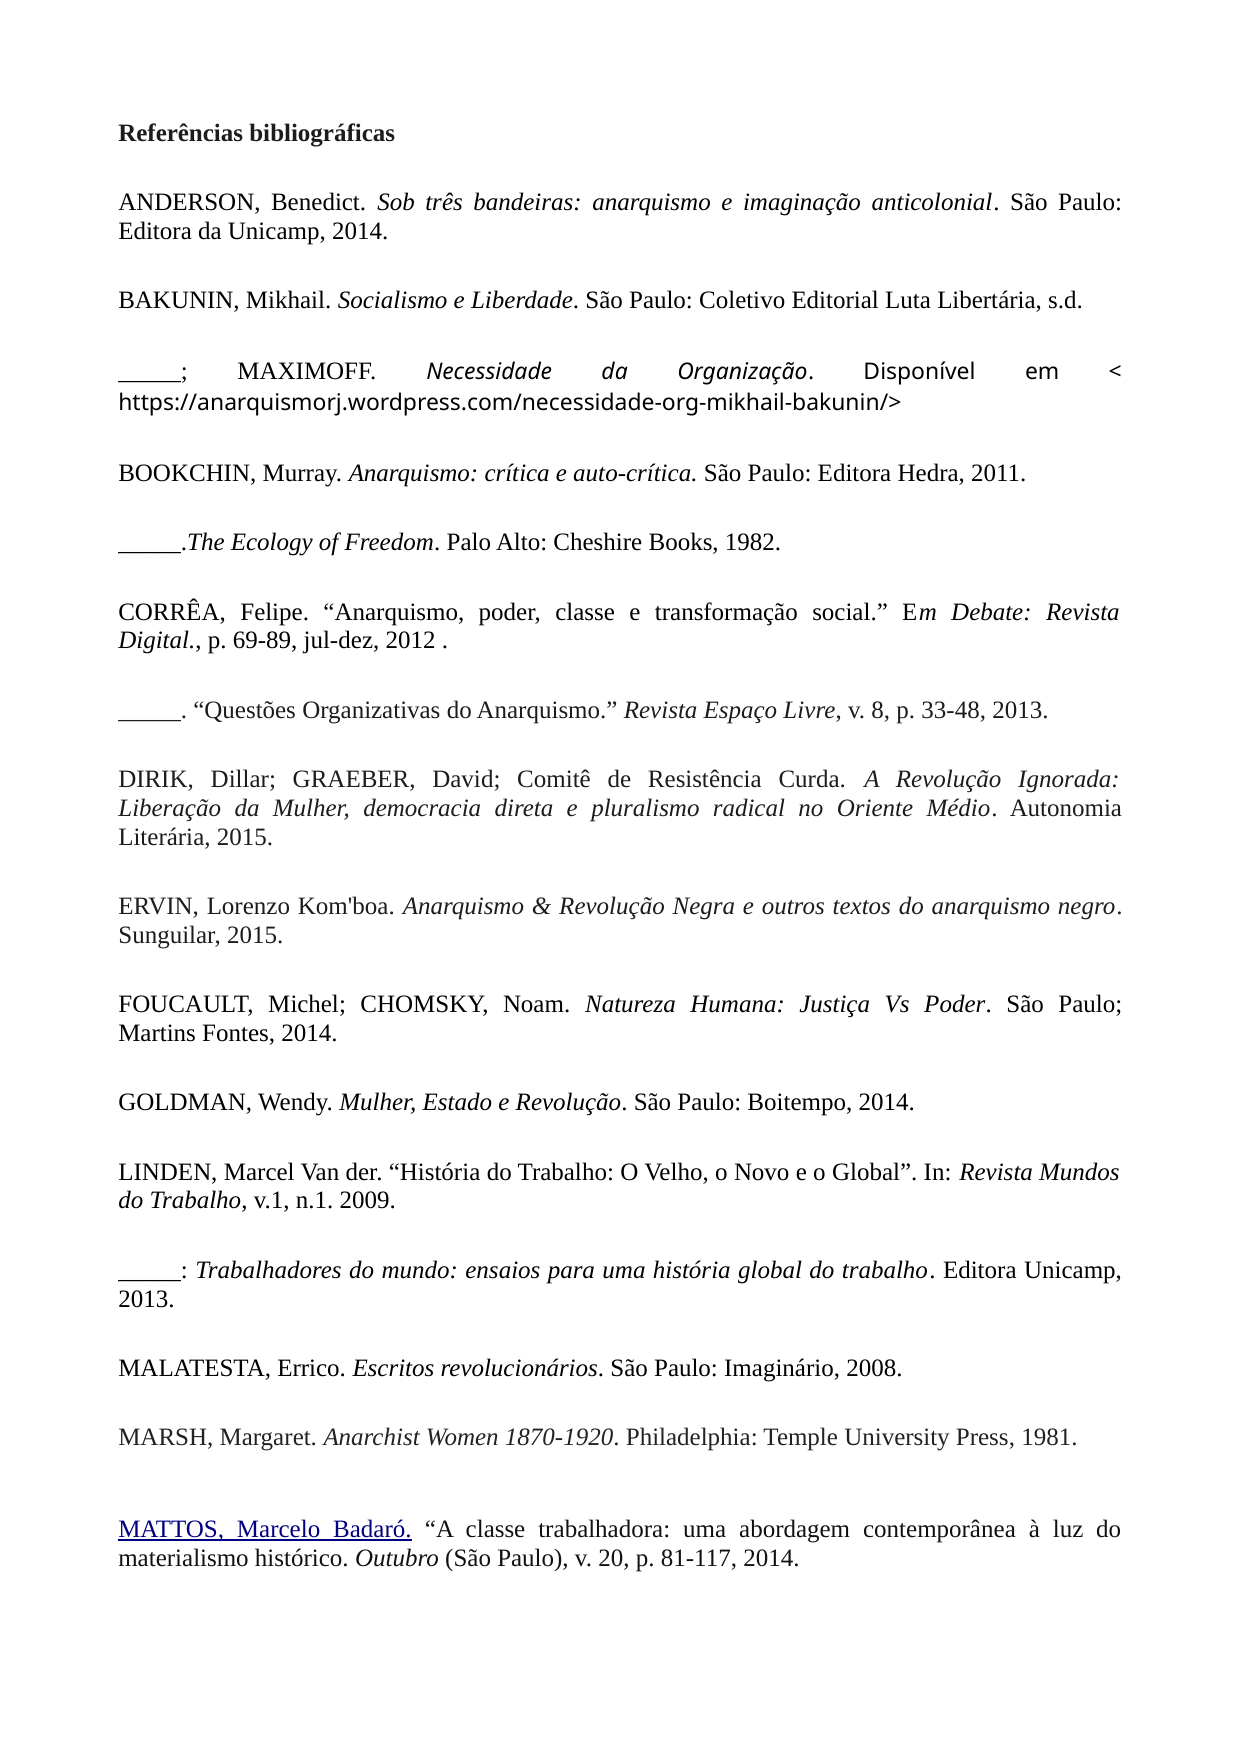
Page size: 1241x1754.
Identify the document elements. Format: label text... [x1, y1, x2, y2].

text ANDERSON, Benedict. Sob três bandeiras: anarquismo e imaginação anticolonial. São Paulo: Editora da Unicamp, 2014. [118, 187, 1122, 245]
text Referências bibliográficas [118, 118, 1122, 147]
text _____. “Questões Organizativas do Anarquismo.” Revista Espaço Livre, v. 8, p. 33-48, 2013. [118, 695, 1122, 724]
text GOLDMAN, Wendy. Mulher, Estado e Revolução. São Paulo: Boitempo, 2014. [118, 1087, 1122, 1116]
text ERVIN, Lorenzo Kom'boa. Anarquismo & Revolução Negra e outros textos do anarquismo negro. Sunguilar, 2015. [118, 891, 1122, 949]
text CORRÊA, Felipe. “Anarquismo, poder, classe e transformação social.” Em Debate: Revista Digital., p. 69-89, jul-dez, 2012 . [118, 597, 1122, 654]
text MARSH, Margaret. Anarchist Women 1870-1920. Philadelphia: Temple University Press, 1981. [118, 1422, 1122, 1451]
text MATTOS, Marcelo Badaró. “A classe trabalhadora: uma abordagem contemporânea à luz do materialismo histórico. Outubro (São Paulo), v. 20, p. 81-117, 2014. [118, 1492, 1122, 1572]
text _____: Trabalhadores do mundo: ensaios para uma história global do trabalho. Editora Unicamp, 2013. [118, 1255, 1122, 1312]
text _____; MAXIMOFF. Necessidade da Organização. Disponível em < https://anarquismorj.wordpress.com/necessidade-org-mikhail-bakunin/> [118, 355, 1122, 417]
text FOUCAULT, Michel; CHOMSKY, Noam. Natureza Humana: Justiça Vs Poder. São Paulo; Martins Fontes, 2014. [118, 989, 1122, 1047]
text BAKUNIN, Mikhail. Socialismo e Liberdade. São Paulo: Coletivo Editorial Luta Libertária, s.d. [118, 286, 1122, 314]
text LINDEN, Marcel Van der. “História do Trabalho: O Velho, o Novo e o Global”. In: Revista Mundos do Trabalho, v.1, n.1. 2009. [118, 1157, 1122, 1214]
text MALATESTA, Errico. Escritos revolucionários. São Paulo: Imaginário, 2008. [118, 1353, 1122, 1382]
text _____.The Ecology of Freedom. Palo Alto: Cheshire Books, 1982. [118, 527, 1122, 556]
text BOOKCHIN, Murray. Anarquismo: crítica e auto-crítica. São Paulo: Editora Hedra, 2011. [118, 458, 1122, 487]
text DIRIK, Dillar; GRAEBER, David; Comitê de Resistência Curda. A Revolução Ignorada: Liberação da Mulher, democracia direta e pluralismo radical no Oriente Médio. Autonomia Literária, 2015. [118, 764, 1122, 851]
